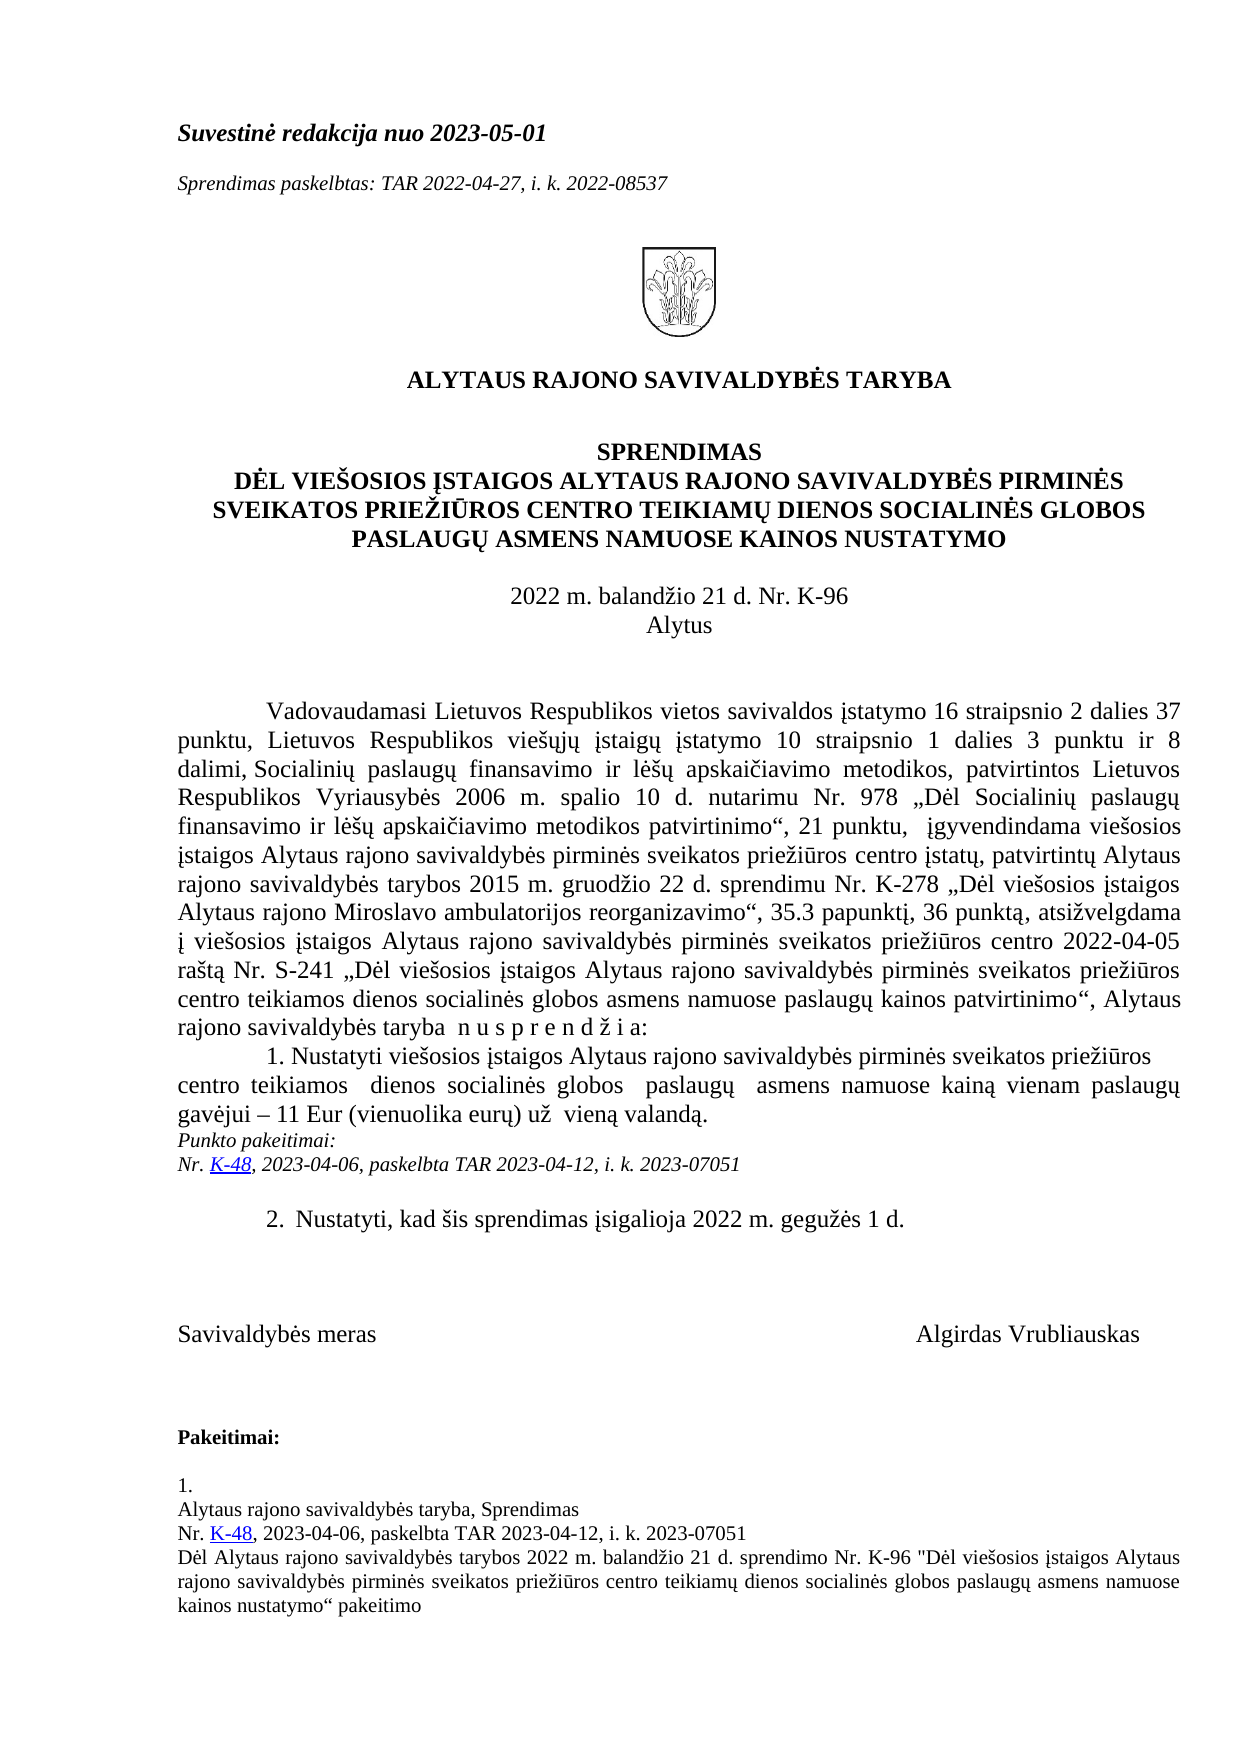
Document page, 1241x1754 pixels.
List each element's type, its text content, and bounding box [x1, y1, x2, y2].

text 2. Nustatyti, kad šis sprendimas įsigalioja 2022 m. gegužės 1 d. [266, 1204, 1181, 1233]
text 2022 m. balandžio 21 d. Nr. K-96 [177, 581, 1181, 610]
text 1. Nustatyti viešosios įstaigos Alytaus rajono savivaldybės pirminės sveikatos priežiūros [266, 1041, 1181, 1070]
text Alytus [177, 610, 1181, 639]
text Savivaldybės meras Algirdas Vrubliauskas [177, 1319, 1181, 1348]
text DĖL VIEŠOSIOS ĮSTAIGOS ALYTAUS RAJONO SAVIVALDYBĖS PIRMINĖS SVEIKATOS PRIEŽIŪROS CENTRO TEIKIAMŲ DIENOS SOCIALINĖS GLOBOS PASLAUGŲ ASMENS NAMUOSE KAINOS NUSTATYMO [177, 466, 1181, 552]
text Nr. K-48, 2023-04-06, paskelbta TAR 2023-04-12, i. k. 2023-07051 [177, 1152, 1181, 1176]
text Dėl Alytaus rajono savivaldybės tarybos 2022 m. balandžio 21 d. sprendimo Nr. K-96 "Dėl viešosios įstaigos Alytaus rajono savivaldybės pirminės sveikatos priežiūros centro teikiamų dienos socialinės globos paslaugų asmens namuose kainos nustatymo“ pakeitimo [177, 1545, 1181, 1617]
text Pakeitimai: [177, 1425, 1181, 1449]
text ALYTAUS RAJONO SAVIVALDYBĖS TARYBA [177, 366, 1181, 394]
text SPRENDIMAS [177, 437, 1181, 466]
text Vadovaudamasi Lietuvos Respublikos vietos savivaldos įstatymo 16 straipsnio 2 dalies 37 punktu, Lietuvos Respublikos viešųjų įstaigų įstatymo 10 straipsnio 1 dalies 3 punktu ir 8 dalimi, Socialinių paslaugų finansavimo ir lėšų apskaičiavimo metodikos, patvirtintos Lietuvos Respublikos Vyriausybės 2006 m. spalio 10 d. nutarimu Nr. 978 „Dėl Socialinių paslaugų finansavimo ir lėšų apskaičiavimo metodikos patvirtinimo“, 21 punktu, įgyvendindama viešosios įstaigos Alytaus rajono savivaldybės pirminės sveikatos priežiūros centro įstatų, patvirtintų Alytaus rajono savivaldybės tarybos 2015 m. gruodžio 22 d. sprendimu Nr. K-278 „Dėl viešosios įstaigos Alytaus rajono Miroslavo ambulatorijos reorganizavimo“, 35.3 papunktį, 36 punktą, atsižvelgdama į viešosios įstaigos Alytaus rajono savivaldybės pirminės sveikatos priežiūros centro 2022-04-05 raštą Nr. S-241 „Dėl viešosios įstaigos Alytaus rajono savivaldybės pirminės sveikatos priežiūros centro teikiamos dienos socialinės globos asmens namuose paslaugų kainos patvirtinimo“, Alytaus rajono savivaldybės taryba n u s p r e n d ž i a: [177, 696, 1181, 1041]
text Punkto pakeitimai: [177, 1127, 1181, 1152]
text 1. [177, 1473, 1181, 1497]
text centro teikiamos dienos socialinės globos paslaugų asmens namuose kainą vienam paslaugų gavėjui – 11 Eur (vienuolika eurų) už vieną valandą. [177, 1070, 1181, 1127]
text Sprendimas paskelbtas: TAR 2022-04-27, i. k. 2022-08537 [177, 171, 1181, 195]
text Nr. K-48, 2023-04-06, paskelbta TAR 2023-04-12, i. k. 2023-07051 [177, 1521, 1181, 1545]
text Alytaus rajono savivaldybės taryba, Sprendimas [177, 1497, 1181, 1521]
text Suvestinė redakcija nuo 2023-05-01 [177, 118, 1181, 147]
